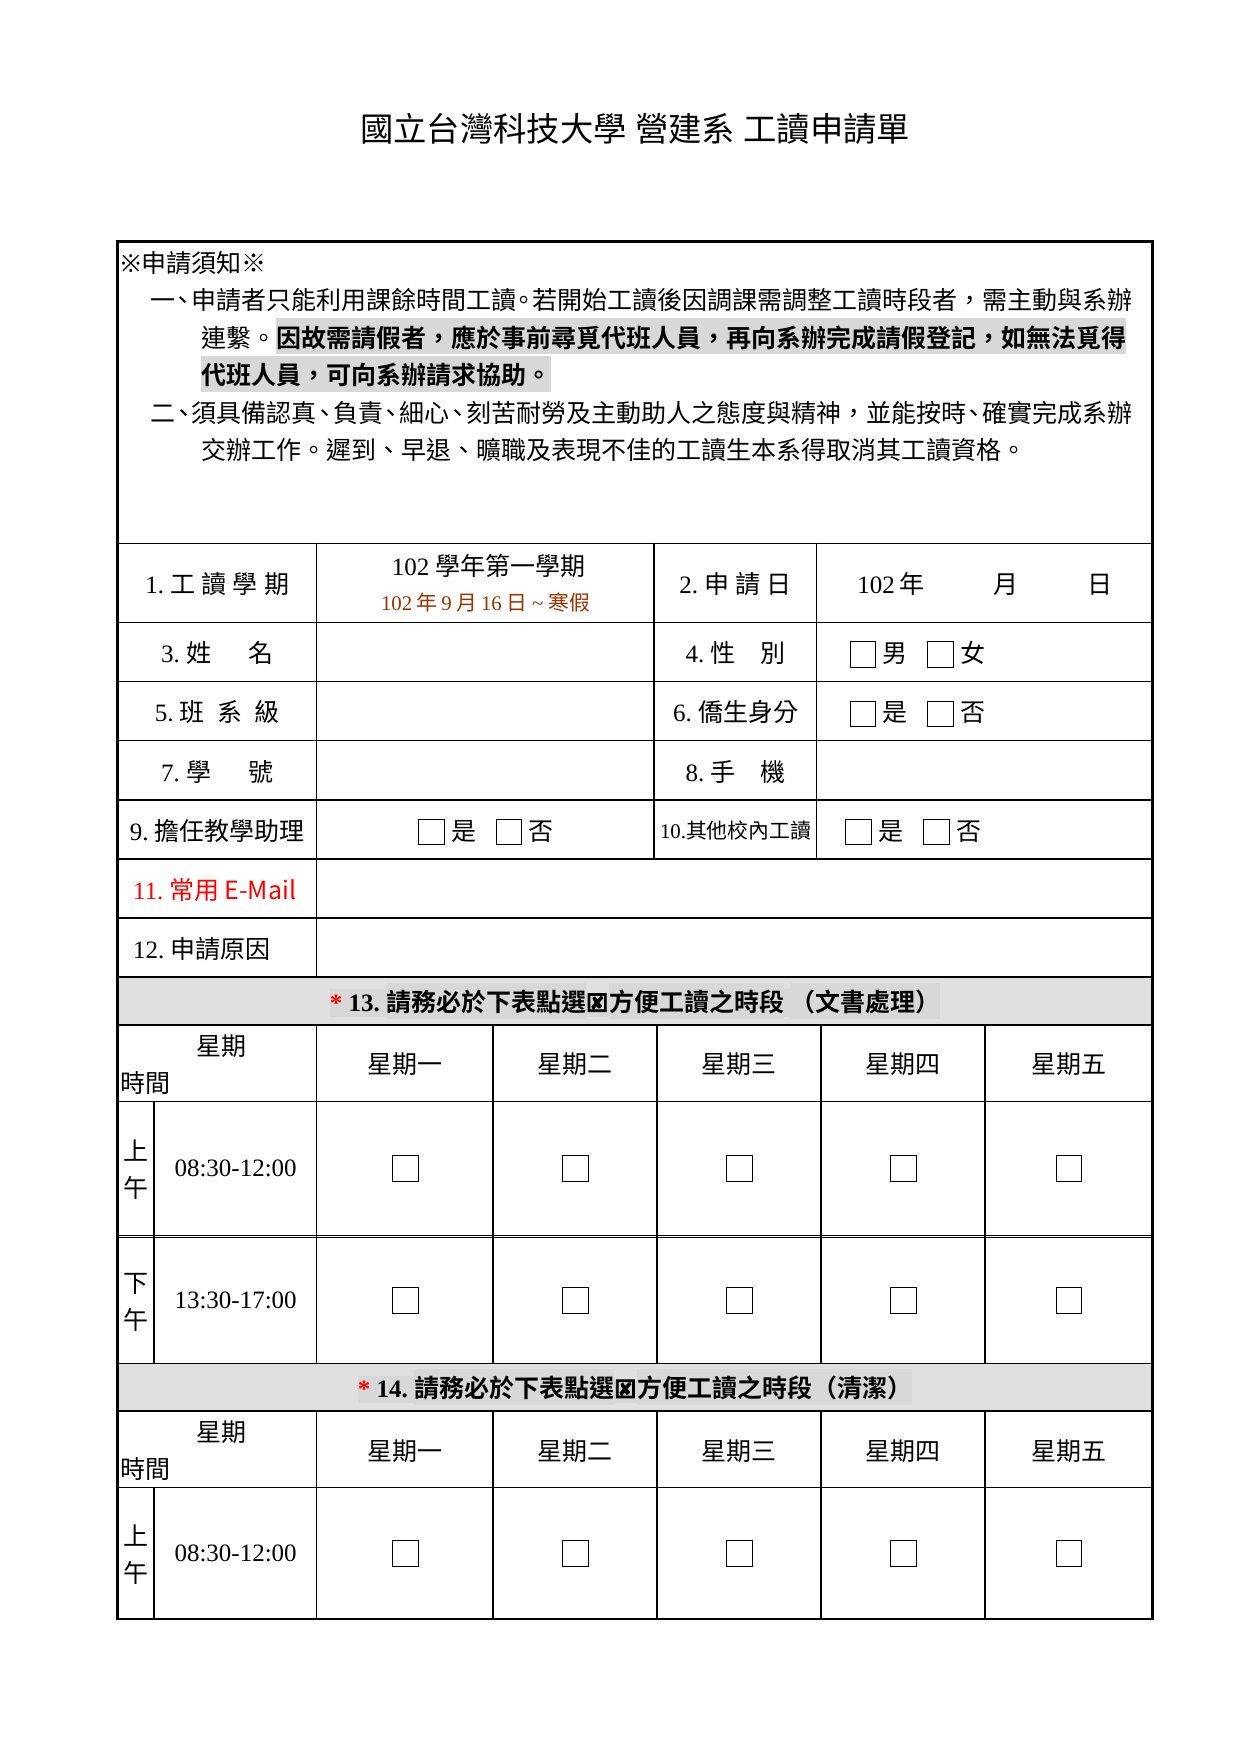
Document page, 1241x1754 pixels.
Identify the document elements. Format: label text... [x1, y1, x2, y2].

table_cell [494, 1238, 656, 1362]
table_cell 星期五 [986, 1412, 1151, 1487]
table_cell [317, 682, 653, 740]
table_cell [822, 1238, 984, 1362]
table_cell 上午 [119, 1102, 153, 1234]
table_cell 08:30-12:00 [155, 1488, 316, 1618]
table_cell 上午 [119, 1488, 153, 1618]
text 國立台灣科技大學 營建系 工讀申請單 [118, 89, 1152, 164]
table_cell [986, 1238, 1151, 1362]
table_cell 4. 性 別 [655, 623, 816, 681]
table_cell 102年 月 日 [817, 544, 1151, 622]
table_cell 星期三 [658, 1026, 820, 1101]
table_cell 星期五 [986, 1026, 1151, 1101]
table_cell [494, 1488, 656, 1618]
table_cell 星期二 [494, 1026, 656, 1101]
table_cell [658, 1102, 820, 1234]
table_cell 9. 擔任教學助理 [119, 801, 316, 858]
table_cell 是 否 [817, 801, 1151, 858]
table_cell [317, 741, 653, 799]
table_cell 星期二 [494, 1412, 656, 1487]
table_cell * 14. 請務必於下表點選方便工讀之時段（清潔） [119, 1364, 1151, 1410]
table_cell 12. 申請原因 [119, 919, 316, 976]
table_cell [822, 1488, 984, 1618]
table_cell [817, 741, 1151, 799]
table_header ※申請須知※ 一、申請者只能利用課餘時間工讀。若開始工讀後因調課需調整工讀時段者，需主動與系辦連繫。因故需請假者，應於事前尋覓代班人員，再向系辦完成請假登記，如無法覓得代班人員，可向系辦請求協助。 二、須具備認真、負責、細心、刻苦耐勞及主動助人之態度與精神，並能按時、確實完成系辦交辦工作。遲到、早退、曠職及表現不佳的工讀生本系得取消其工讀資格。 [119, 243, 1151, 543]
table_cell [822, 1102, 984, 1234]
table_cell [986, 1488, 1151, 1618]
table_cell [658, 1488, 820, 1618]
table_cell 星期四 [822, 1412, 984, 1487]
table_cell 7. 學 號 [119, 741, 316, 799]
table_cell 13:30-17:00 [155, 1238, 316, 1362]
table_cell 下午 [119, 1238, 153, 1362]
table_cell 男 女 [817, 623, 1151, 681]
table_cell 102 學年第一學期 102年9月16日 ~ 寒假 [317, 544, 653, 622]
table_cell [317, 1102, 492, 1234]
table_cell * 13. 請務必於下表點選方便工讀之時段 （文書處理） [119, 978, 1151, 1024]
table_cell 星期 時間 [119, 1026, 316, 1101]
table_cell 6. 僑生身分 [655, 682, 816, 740]
table_cell [658, 1238, 820, 1362]
table_cell 3. 姓 名 [119, 623, 316, 681]
table_cell 星期一 [317, 1412, 492, 1487]
table_cell 是 否 [817, 682, 1151, 740]
table_cell 星期 時間 [119, 1412, 316, 1487]
table_cell [317, 860, 1151, 917]
table_cell 1. 工 讀 學 期 [119, 544, 316, 622]
table_cell [317, 1488, 492, 1618]
table_cell 8. 手 機 [655, 741, 816, 799]
table_cell 星期四 [822, 1026, 984, 1101]
table_cell 星期一 [317, 1026, 492, 1101]
table_cell 星期三 [658, 1412, 820, 1487]
table_cell 是 否 [317, 801, 653, 858]
table_cell 08:30-12:00 [155, 1102, 316, 1234]
table_cell 2. 申 請 日 [655, 544, 816, 622]
table_cell [317, 623, 653, 681]
table_cell [317, 919, 1151, 976]
table_cell 10.其他校內工讀 [655, 801, 816, 858]
table_cell 5. 班 系 級 [119, 682, 316, 740]
table_cell [317, 1238, 492, 1362]
table_cell [494, 1102, 656, 1234]
table_cell 11. 常用E-Mail [119, 860, 316, 917]
table_cell [986, 1102, 1151, 1234]
